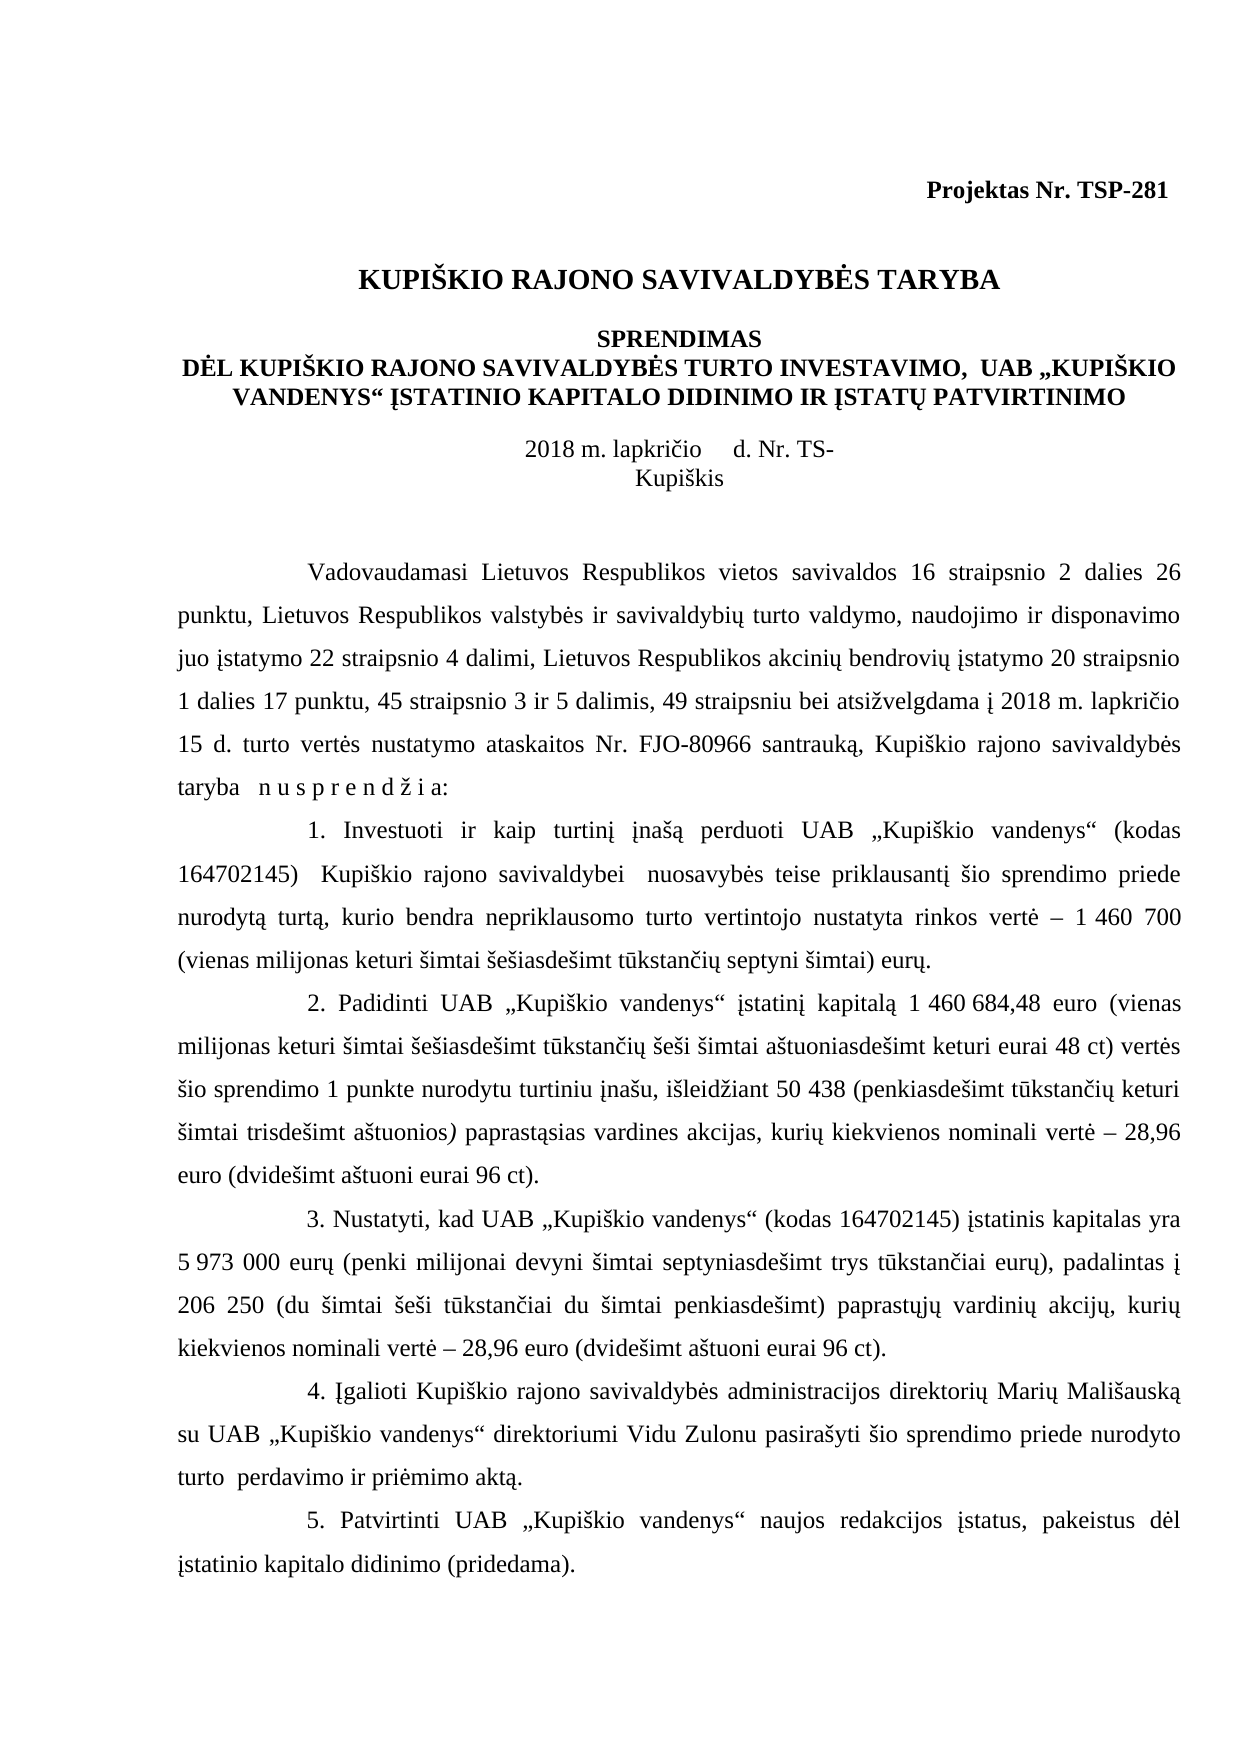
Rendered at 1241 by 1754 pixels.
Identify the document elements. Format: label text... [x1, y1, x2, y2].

text SPRENDIMAS [177, 324, 1181, 353]
text Vadovaudamasi Lietuvos Respublikos vietos savivaldos 16 straipsnio 2 dalies 26 punktu, Lietuvos Respublikos valstybės ir savivaldybių turto valdymo, naudojimo ir disponavimo juo įstatymo 22 straipsnio 4 dalimi, Lietuvos Respublikos akcinių bendrovių įstatymo 20 straipsnio 1 dalies 17 punktu, 45 straipsnio 3 ir 5 dalimis, 49 straipsniu bei atsižvelgdama į 2018 m. lapkričio 15 d. turto vertės nustatymo ataskaitos Nr. FJO-80966 santrauką, Kupiškio rajono savivaldybės taryba n u s p r e n d ž i a: [177, 557, 1181, 801]
text DĖL KUPIŠKIO RAJONO SAVIVALDYBĖS TURTO INVESTAVIMO, UAB „KUPIŠKIO VANDENYS“ ĮSTATINIO KAPITALO DIDINIMO IR ĮSTATŲ PATVIRTINIMO [177, 353, 1181, 410]
text 4. Įgalioti Kupiškio rajono savivaldybės administracijos direktorių Marių Mališauską su UAB „Kupiškio vandenys“ direktoriumi Vidu Zulonu pasirašyti šio sprendimo priede nurodyto turto perdavimo ir priėmimo aktą. [177, 1376, 1181, 1491]
text 3. Nustatyti, kad UAB „Kupiškio vandenys“ (kodas 164702145) įstatinis kapitalas yra 5 973 000 eurų (penki milijonai devyni šimtai septyniasdešimt trys tūkstančiai eurų), padalintas į 206 250 (du šimtai šeši tūkstančiai du šimtai penkiasdešimt) paprastųjų vardinių akcijų, kurių kiekvienos nominali vertė – 28,96 euro (dvidešimt aštuoni eurai 96 ct). [177, 1204, 1181, 1362]
text 2. Padidinti UAB „Kupiškio vandenys“ įstatinį kapitalą 1 460 684,48 euro (vienas milijonas keturi šimtai šešiasdešimt tūkstančių šeši šimtai aštuoniasdešimt keturi eurai 48 ct) vertės šio sprendimo 1 punkte nurodytu turtiniu įnašu, išleidžiant 50 438 (penkiasdešimt tūkstančių keturi šimtai trisdešimt aštuonios) paprastąsias vardines akcijas, kurių kiekvienos nominali vertė – 28,96 euro (dvidešimt aštuoni eurai 96 ct). [177, 988, 1181, 1189]
text Kupiškis [177, 463, 1181, 492]
text 2018 m. lapkričio d. Nr. TS- [177, 434, 1181, 463]
text 5. Patvirtinti UAB „Kupiškio vandenys“ naujos redakcijos įstatus, pakeistus dėl įstatinio kapitalo didinimo (pridedama). [177, 1506, 1181, 1577]
text Projektas Nr. TSP-281 [177, 176, 1181, 204]
text 1. Investuoti ir kaip turtinį įnašą perduoti UAB „Kupiškio vandenys“ (kodas 164702145) Kupiškio rajono savivaldybei nuosavybės teise priklausantį šio sprendimo priede nurodytą turtą, kurio bendra nepriklausomo turto vertintojo nustatyta rinkos vertė – 1 460 700 (vienas milijonas keturi šimtai šešiasdešimt tūkstančių septyni šimtai) eurų. [177, 816, 1181, 974]
text KUPIŠKIO RAJONO SAVIVALDYBĖS TARYBA [177, 262, 1181, 295]
